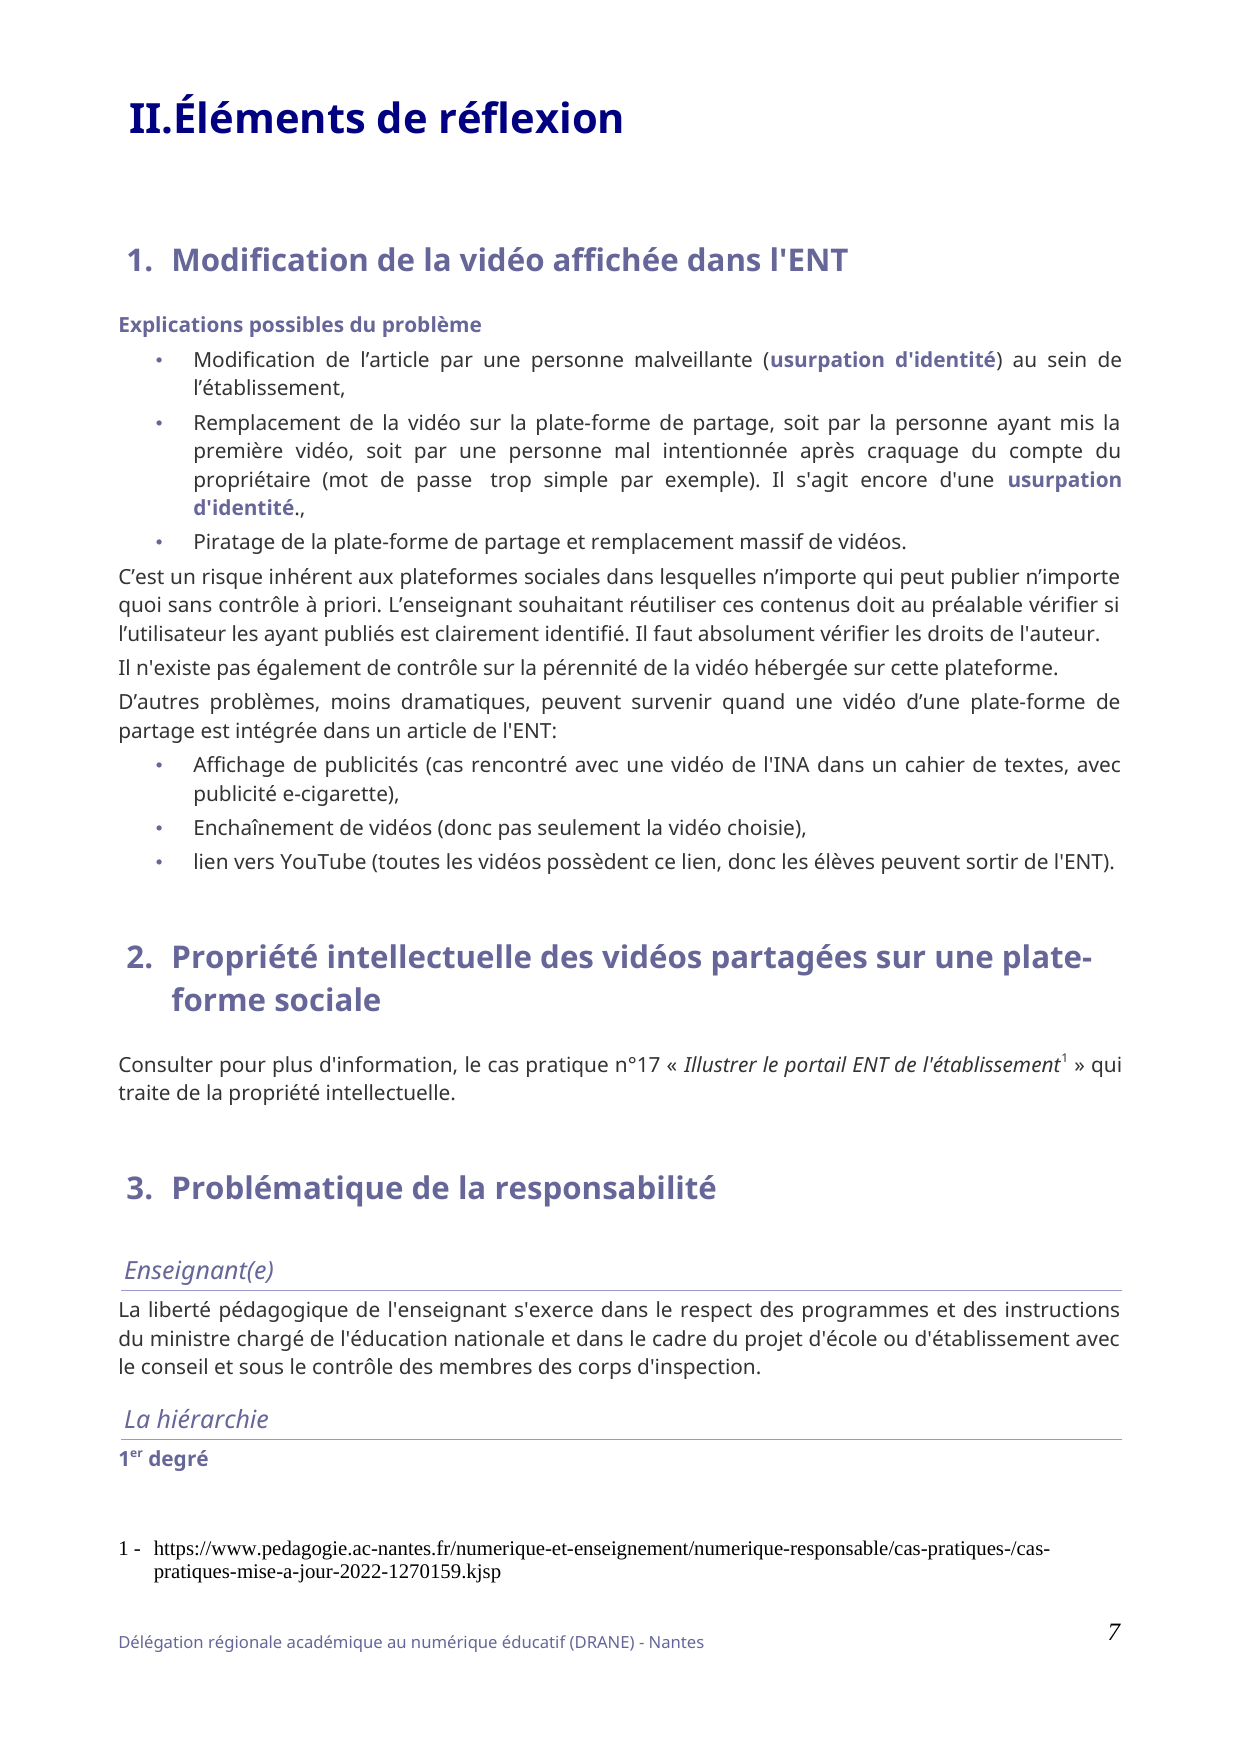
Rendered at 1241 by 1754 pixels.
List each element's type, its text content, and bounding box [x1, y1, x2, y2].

text D’autres problèmes, moins dramatiques, peuvent survenir quand une vidéo d’une plate-forme de partage est intégrée dans un article de l'ENT: [118, 687, 1122, 744]
title Problématique de la responsabilité [118, 1166, 1122, 1208]
title Propriété intellectuelle des vidéos partagées sur une plate-forme sociale [118, 935, 1122, 1020]
text https://www.pedagogie.ac-nantes.fr/numerique-et-enseignement/numerique-responsable/cas-pratiques-/cas-pratiques-mise-a-jour-2022-1270159.kjsp [118, 1536, 1122, 1583]
text 1er degré [118, 1444, 1122, 1473]
title La hiérarchie [121, 1399, 1122, 1439]
title Enseignant(e) [121, 1250, 1122, 1290]
text C’est un risque inhérent aux plateformes sociales dans lesquelles n’importe qui peut publier n’importe quoi sans contrôle à priori. L’enseignant souhaitant réutiliser ces contenus doit au préalable vérifier si l’utilisateur les ayant publiés est clairement identifié. Il faut absolument vérifier les droits de l'auteur. [118, 562, 1122, 647]
title Éléments de réflexion [118, 88, 1122, 145]
title Modification de la vidéo affichée dans l'ENT [118, 238, 1122, 281]
list Affichage de publicités (cas rencontré avec une vidéo de l'INA dans un cahier de textes, avec publicité e-cigarette), [156, 750, 1122, 807]
text Consulter pour plus d'information, le cas pratique n°17 « Illustrer le portail ENT de l'établissement » qui traite de la propriété intellectuelle. [118, 1050, 1122, 1107]
list Piratage de la plate-forme de partage et remplacement massif de vidéos. [156, 527, 1122, 556]
text La liberté pédagogique de l'enseignant s'exerce dans le respect des programmes et des instructions du ministre chargé de l'éducation nationale et dans le cadre du projet d'école ou d'établissement avec le conseil et sous le contrôle des membres des corps d'inspection. [118, 1296, 1122, 1381]
text Il n'existe pas également de contrôle sur la pérennité de la vidéo hébergée sur cette plateforme. [118, 653, 1122, 682]
text Explications possibles du problème [118, 311, 1122, 339]
list Modification de l’article par une personne malveillante (usurpation d'identité) au sein de l’établissement, [156, 345, 1122, 402]
list lien vers YouTube (toutes les vidéos possèdent ce lien, donc les élèves peuvent sortir de l'ENT). [156, 847, 1122, 876]
list Remplacement de la vidéo sur la plate-forme de partage, soit par la personne ayant mis la première vidéo, soit par une personne mal intentionnée après craquage du compte du propriétaire (mot de passe trop simple par exemple). Il s'agit encore d'une usurpation d'identité., [156, 408, 1122, 522]
list Enchaînement de vidéos (donc pas seulement la vidéo choisie), [156, 813, 1122, 842]
